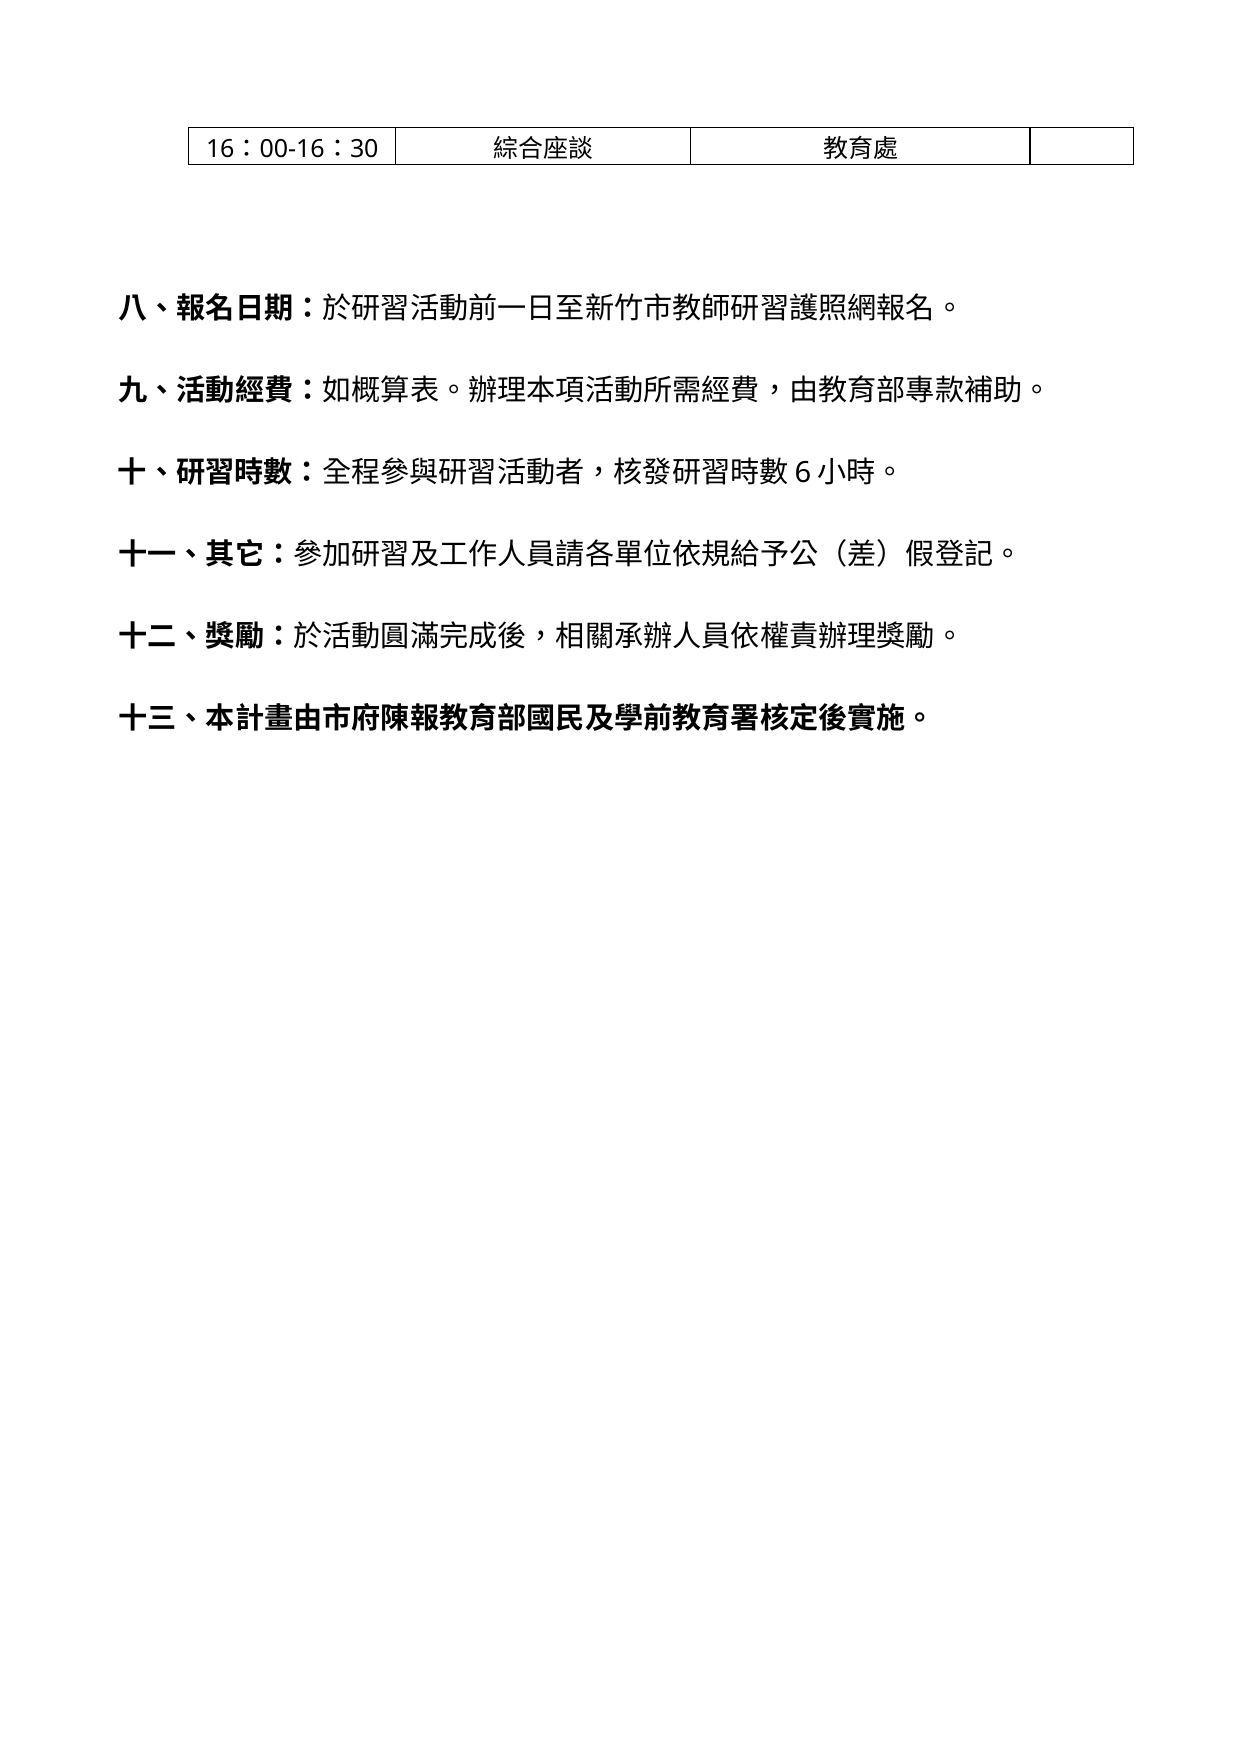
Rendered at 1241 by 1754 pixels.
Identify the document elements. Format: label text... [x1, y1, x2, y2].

table_cell 綜合座談 [396, 128, 690, 164]
text 十三、本計畫由市府陳報教育部國民及學前教育署核定後實施。 [118, 694, 1142, 737]
text 十、研習時數：全程參與研習活動者，核發研習時數6小時。 [105, 448, 1122, 491]
table_cell 教育處 [691, 128, 1029, 164]
text 九、活動經費：如概算表。辦理本項活動所需經費，由教育部專款補助。 [118, 366, 1122, 409]
text 八、報名日期：於研習活動前一日至新竹市教師研習護照網報名。 [118, 284, 1122, 327]
text 十一、其它：參加研習及工作人員請各單位依規給予公（差）假登記。 [118, 530, 1122, 573]
table_cell [1031, 128, 1133, 164]
text 十二、獎勵：於活動圓滿完成後，相關承辦人員依權責辦理獎勵。 [118, 612, 1142, 655]
table_cell 16：00-16：30 [189, 128, 395, 164]
